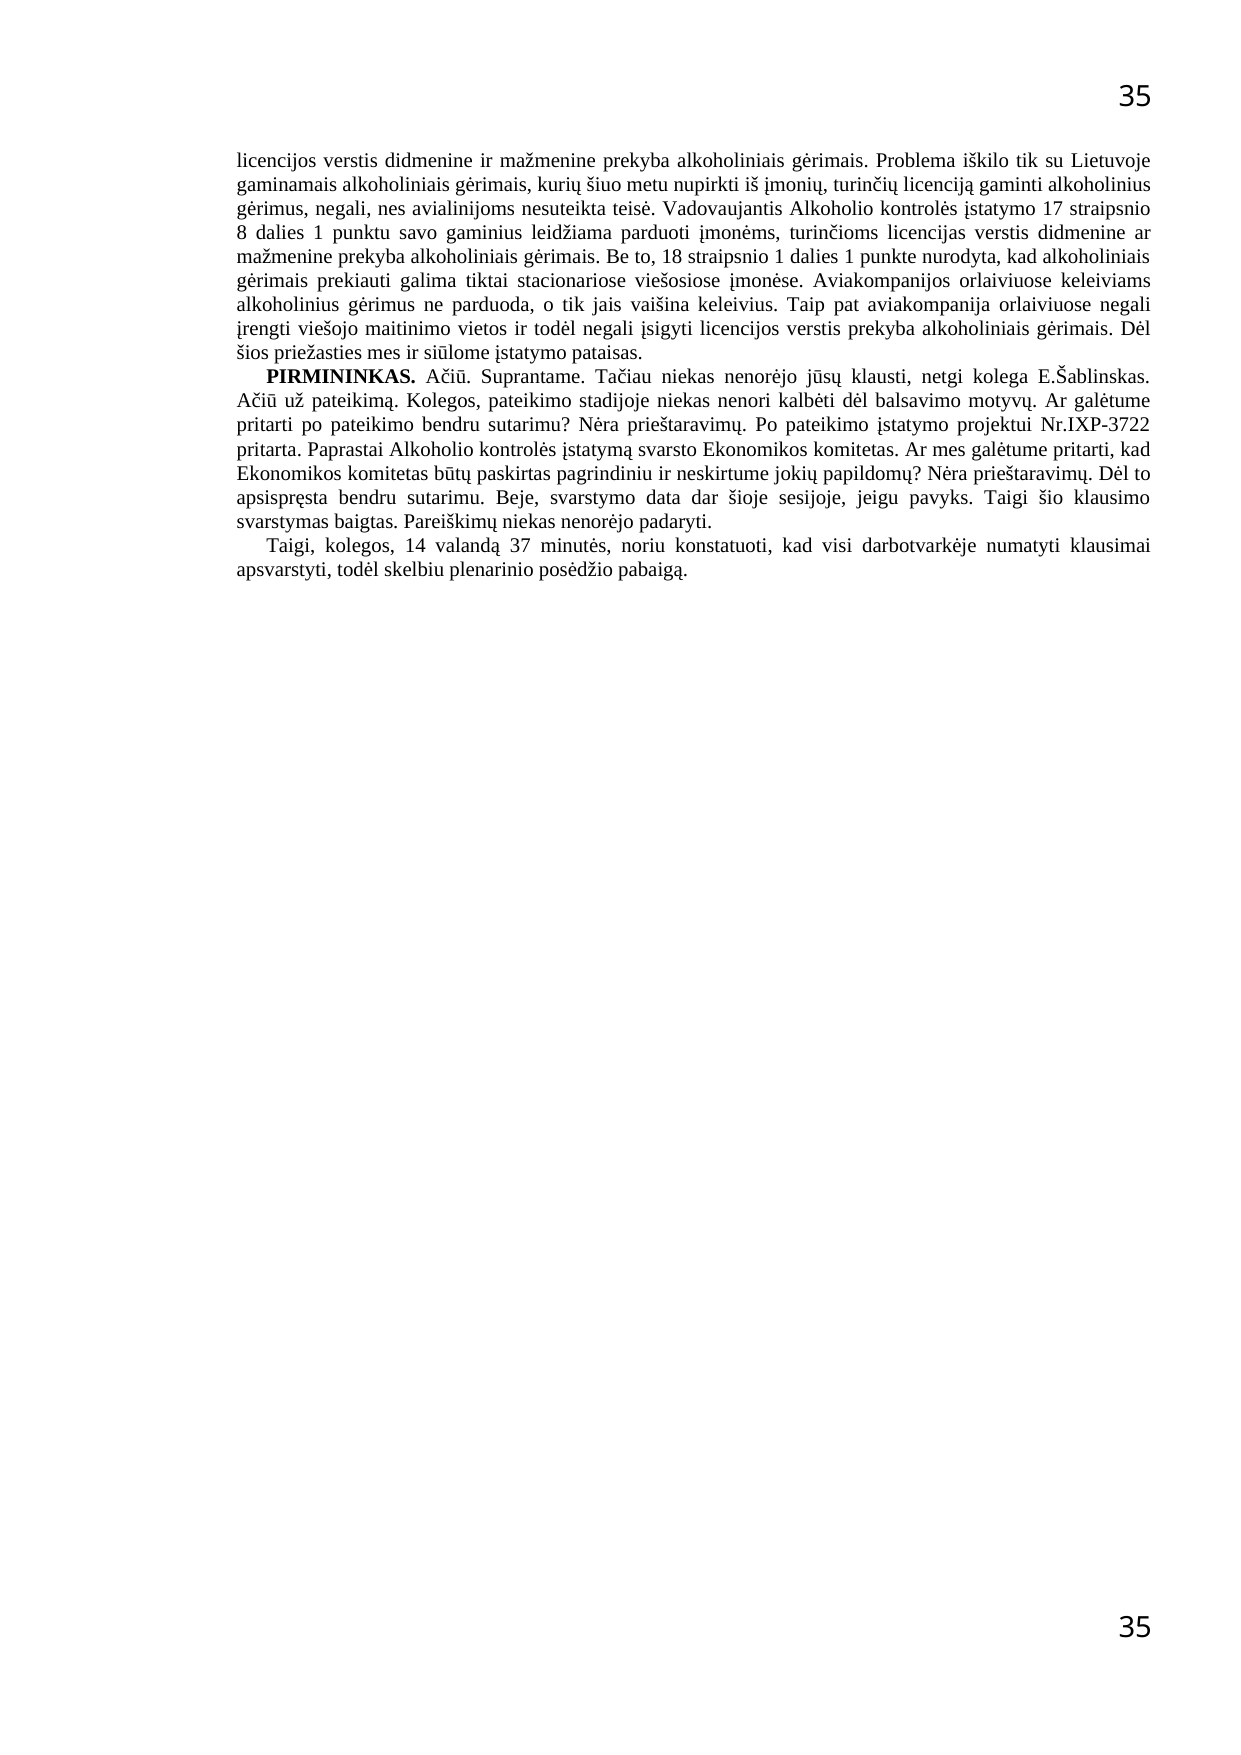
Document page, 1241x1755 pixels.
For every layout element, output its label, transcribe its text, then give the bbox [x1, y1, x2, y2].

text PIRMININKAS. Ačiū. Suprantame. Tačiau niekas nenorėjo jūsų klausti, netgi kolega E.Šablinskas. Ačiū už pateikimą. Kolegos, pateikimo stadijoje niekas nenori kalbėti dėl balsavimo motyvų. Ar galėtume pritarti po pateikimo bendru sutarimu? Nėra prieštaravimų. Po pateikimo įstatymo projektui Nr.IXP-3722 pritarta. Paprastai Alkoholio kontrolės įstatymą svarsto Ekonomikos komitetas. Ar mes galėtume pritarti, kad Ekonomikos komitetas būtų paskirtas pagrindiniu ir neskirtume jokių papildomų? Nėra prieštaravimų. Dėl to apsispręsta bendru sutarimu. Beje, svarstymo data dar šioje sesijoje, jeigu pavyks. Taigi šio klausimo svarstymas baigtas. Pareiškimų niekas nenorėjo padaryti. [236, 364, 1152, 533]
text Taigi, kolegos, 14 valandą 37 minutės, noriu konstatuoti, kad visi darbotvarkėje numatyti klausimai apsvarstyti, todėl skelbiu plenarinio posėdžio pabaigą. [236, 533, 1152, 581]
text licencijos verstis didmenine ir mažmenine prekyba alkoholiniais gėrimais. Problema iškilo tik su Lietuvoje gaminamais alkoholiniais gėrimais, kurių šiuo metu nupirkti iš įmonių, turinčių licenciją gaminti alkoholinius gėrimus, negali, nes avialinijoms nesuteikta teisė. Vadovaujantis Alkoholio kontrolės įstatymo 17 straipsnio 8 dalies 1 punktu savo gaminius leidžiama parduoti įmonėms, turinčioms licencijas verstis didmenine ar mažmenine prekyba alkoholiniais gėrimais. Be to, 18 straipsnio 1 dalies 1 punkte nurodyta, kad alkoholiniais gėrimais prekiauti galima tiktai stacionariose viešosiose įmonėse. Aviakompanijos orlaiviuose keleiviams alkoholinius gėrimus ne parduoda, o tik jais vaišina keleivius. Taip pat aviakompanija orlaiviuose negali įrengti viešojo maitinimo vietos ir todėl negali įsigyti licencijos verstis prekyba alkoholiniais gėrimais. Dėl šios priežasties mes ir siūlome įstatymo pataisas. [236, 148, 1152, 364]
